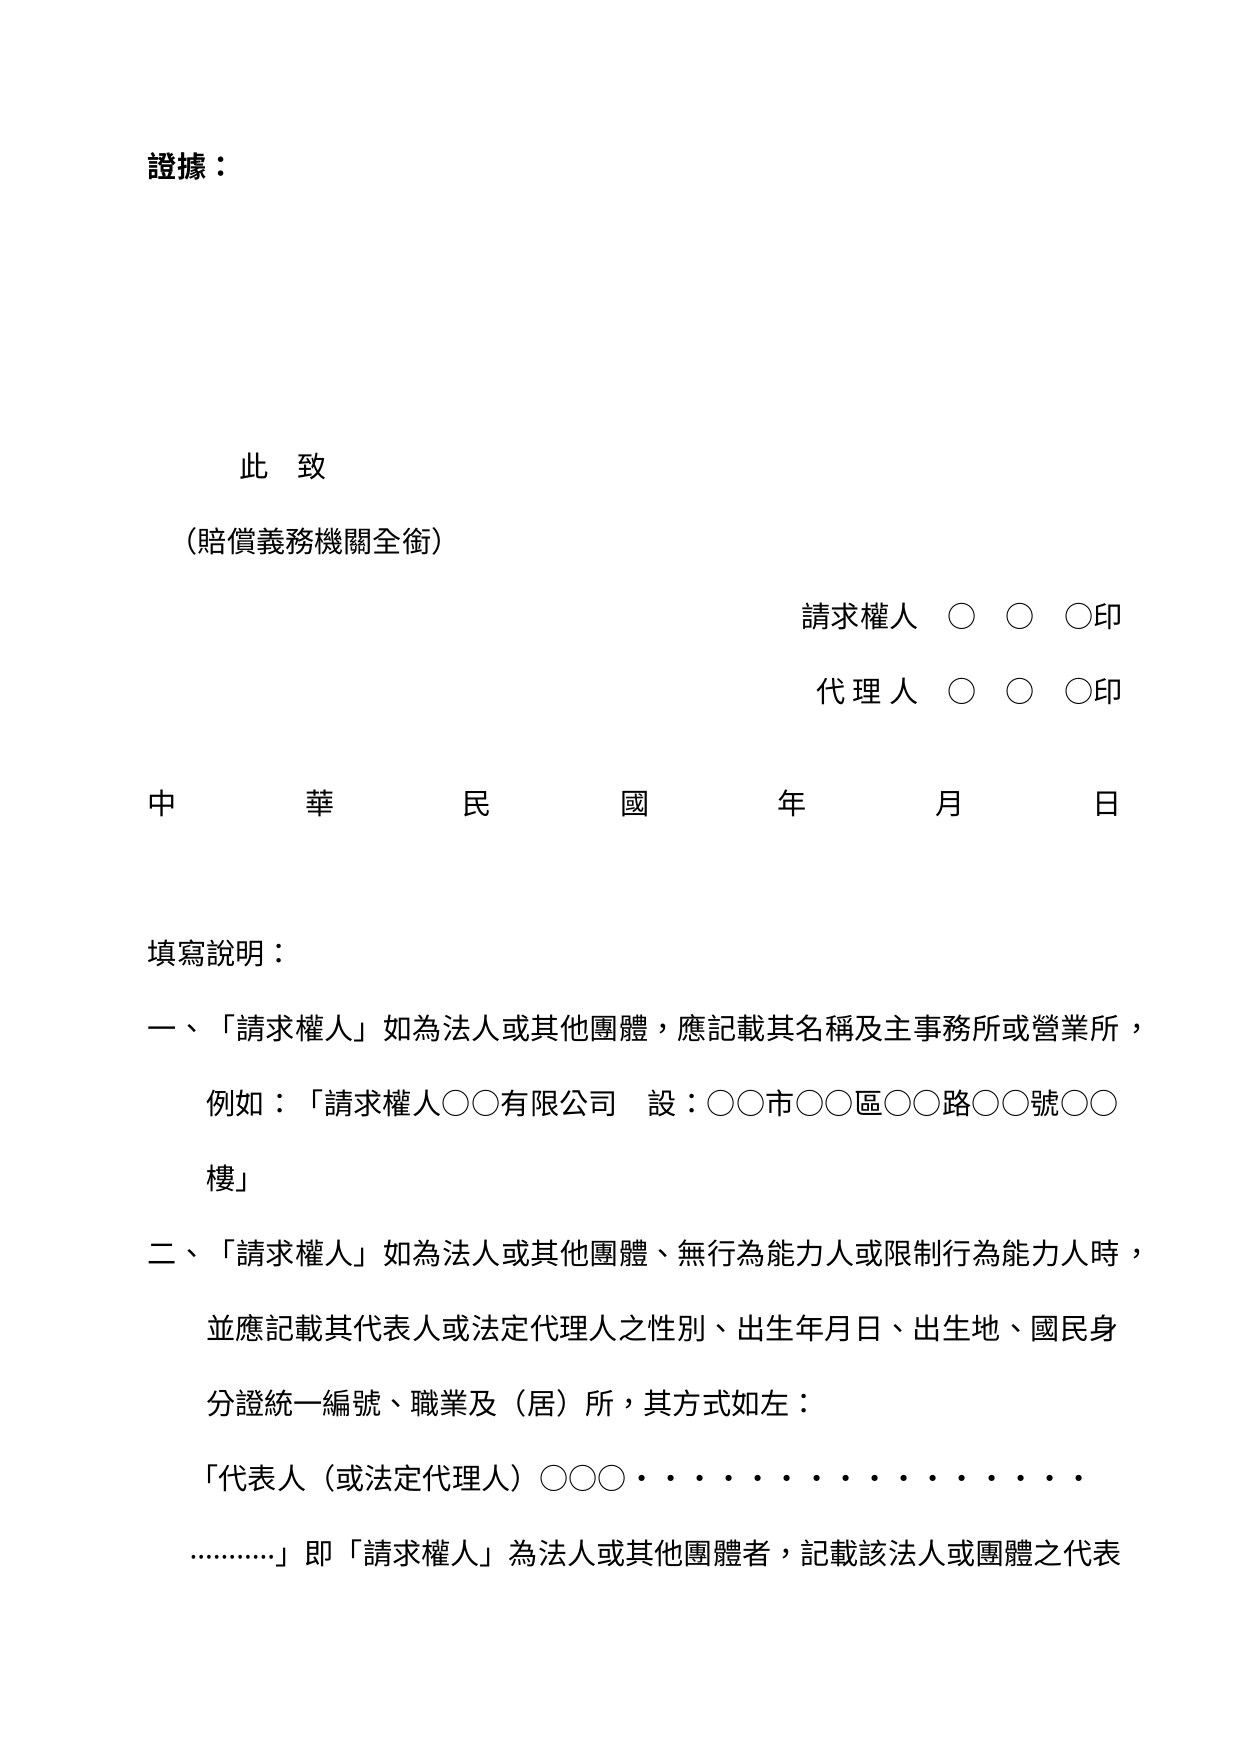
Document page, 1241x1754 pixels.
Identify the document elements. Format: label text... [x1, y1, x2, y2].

text 中華民國年月日 [148, 764, 1122, 839]
text 此 致 [148, 427, 1122, 502]
text 一、「請求權人」如為法人或其他團體，應記載其名稱及主事務所或營業所，例如：「請求權人○○有限公司 設：○○市○○區○○路○○號○○樓」 [148, 989, 1122, 1214]
text 「代表人（或法定代理人）○○○‧‧‧‧‧‧‧‧‧‧‧‧‧‧‧‧ ‧‧‧‧‧‧‧‧‧‧‧」即「請求權人」為法人或其他團體者，記載該法人或團體之代表 [189, 1439, 1122, 1589]
text 代 理 人 ○ ○ ○印 [148, 652, 1122, 727]
text 填寫說明： [148, 914, 1122, 989]
text 證據： [148, 127, 1122, 202]
text （賠償義務機關全銜） [168, 502, 1122, 577]
text 二、「請求權人」如為法人或其他團體、無行為能力人或限制行為能力人時，並應記載其代表人或法定代理人之性別、出生年月日、出生地、國民身分證統一編號、職業及（居）所，其方式如左： [148, 1214, 1122, 1439]
text 請求權人 ○ ○ ○印 [148, 577, 1122, 652]
